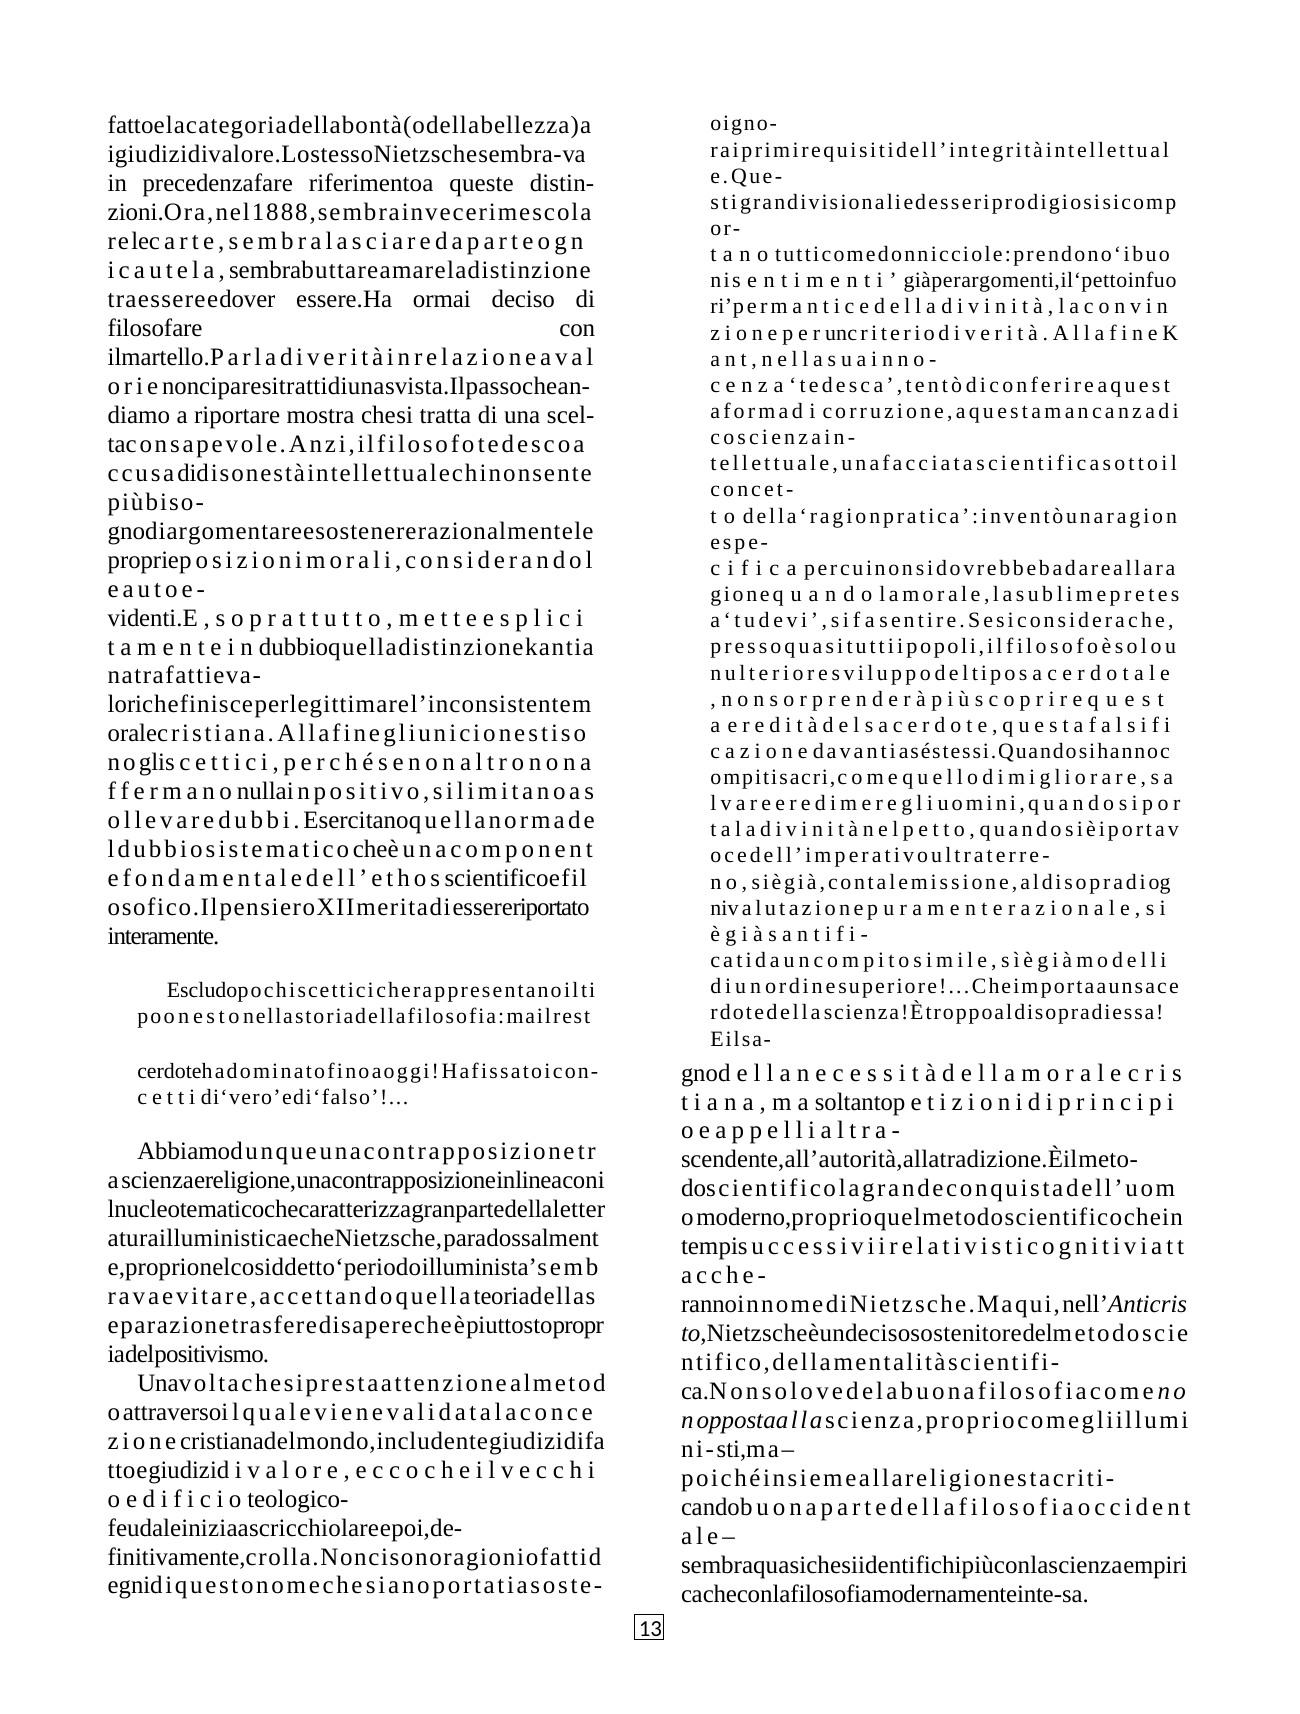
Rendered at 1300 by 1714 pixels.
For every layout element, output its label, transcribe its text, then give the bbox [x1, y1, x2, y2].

text Unavoltachesiprestaattenzionealmetodoattraversoilqualevienevalidatalaconcezionecristianadelmondo,includentegiudizidifattoegiudizidivalore,eccocheilvecchioedificioteologico-feudaleiniziaascricchiolareepoi,de-finitivamente,crolla.Noncisonoragioniofattidegnidiquestonomechesianoportatiasoste- [107, 1368, 606, 1599]
text cerdotehadominatofinoaoggi!Hafissatoicon-cettidi‘vero’edi‘falso’!... [137, 1058, 606, 1109]
text fattoelacategoriadellabontà(odellabellezza)aigiudizidivalore.LostessoNietzschesembra-va in precedenzafare riferimentoa queste distin-zioni.Ora,nel1888,sembrainvecerimescolarelecarte,sembralasciaredaparteognicautela,sembrabuttareamareladistinzionetraessereedover essere.Ha ormai deciso di filosofare con ilmartello.Parladiveritàinrelazioneavalorienonciparesitrattidiunasvista.Ilpassochean-diamo a riportare mostra chesi tratta di una scel-taconsapevole.Anzi,ilfilosofotedescoaccusadidisonestàintellettualechinonsentepiùbiso-gnodiargomentareesostenererazionalmenteleproprieposizionimorali,considerandoleautoe-videnti.E,soprattutto,metteesplicitamenteindubbioquelladistinzionekantianatrafattieva-lorichefinisceperlegittimarel’inconsistentemoralecristiana.Allafinegliunicionestisonogliscettici,perchésenonaltrononaffermanonullainpositivo,silimitanoasollevaredubbi.Esercitanoquellanormadeldubbiosistematicocheèunacomponentefondamentaledell’ethosscientificoefilosofico.IlpensieroXIImeritadiessereriportatointeramente. [107, 110, 595, 950]
text Abbiamodunqueunacontrapposizionetrascienzaereligione,unacontrapposizioneinlineaconilnucleotematicochecaratterizzagranpartedellaletteraturailluministicaecheNietzsche,paradossalmente,proprionelcosiddetto‘periodoilluminista’sembravaevitare,accettandoquellateoriadellaseparazionetrasferedisaperecheèpiuttostopropriadelpositivismo. [107, 1136, 606, 1368]
text gnodellanecessitàdellamoralecristiana,masoltantopetizionidiprincipioeappellialtra-scendente,all’autorità,allatradizione.Èilmeto-doscientificolagrandeconquistadell’uomomoderno,proprioquelmetodoscientificocheintempisuccessiviirelativisticognitiviattacche-rannoinnomediNietzsche.Maqui,nell’Anticristo,Nietzscheèundecisosostenitoredelmetodoscientifico,dellamentalitàscientifi-ca.Nonsolovedelabuonafilosofiacomenonoppostaallascienza,propriocomegliillumini-sti,ma–poichéinsiemeallareligionestacriti-candobuonapartedellafilosofiaoccidentale–sembraquasichesiidentifichipiùconlascienzaempiricacheconlafilosofiamodernamenteinte-sa. [681, 1058, 1191, 1608]
text Escludopochiscetticicherappresentanoiltipoonestonellastoriadellafilosofia:mailrest [137, 977, 595, 1028]
text oigno-raiprimirequisitidell’integritàintellettuale.Que-stigrandivisionaliedesseriprodigiosisicompor-tanotutticomedonnicciole:prendono‘ibuonisentimenti’giàperargomenti,il‘pettoinfuori’permanticedelladivinità,laconvinzioneperuncriteriodiverità.AllafineKant,nellasuainno-cenza‘tedesca’,tentòdiconferireaquestaformadicorruzione,aquestamancanzadicoscienzain-tellettuale,unafacciatascientificasottoilconcet-todella‘ragionpratica’:inventòunaragionespe-cificapercuinonsidovrebbebadareallaragionequandolamorale,lasublimepretesa‘tudevi’,sifasentire.Sesiconsiderache,pressoquasituttiipopoli,ilfilosofoèsolounulterioresviluppodeltiposacerdotale,nonsorprenderàpiùscoprirequestaereditàdelsacerdote,questafalsificazionedavantiaséstessi.Quandosihannocompitisacri,comequellodimigliorare,salvareeredimeregliuomini,quandosiportaladivinitànelpetto,quandosièiportavocedell’imperativoultraterre-no,siègià,contalemissione,aldisopradiognivalutazionepuramenterazionale,siègiàsantifi-catidauncompitosimile,sìègiàmodellidiunordinesuperiore!...Cheimportaaunsacerdotedellascienza!Ètroppoaldisopradiessa!Eilsa- [710, 110, 1180, 1051]
